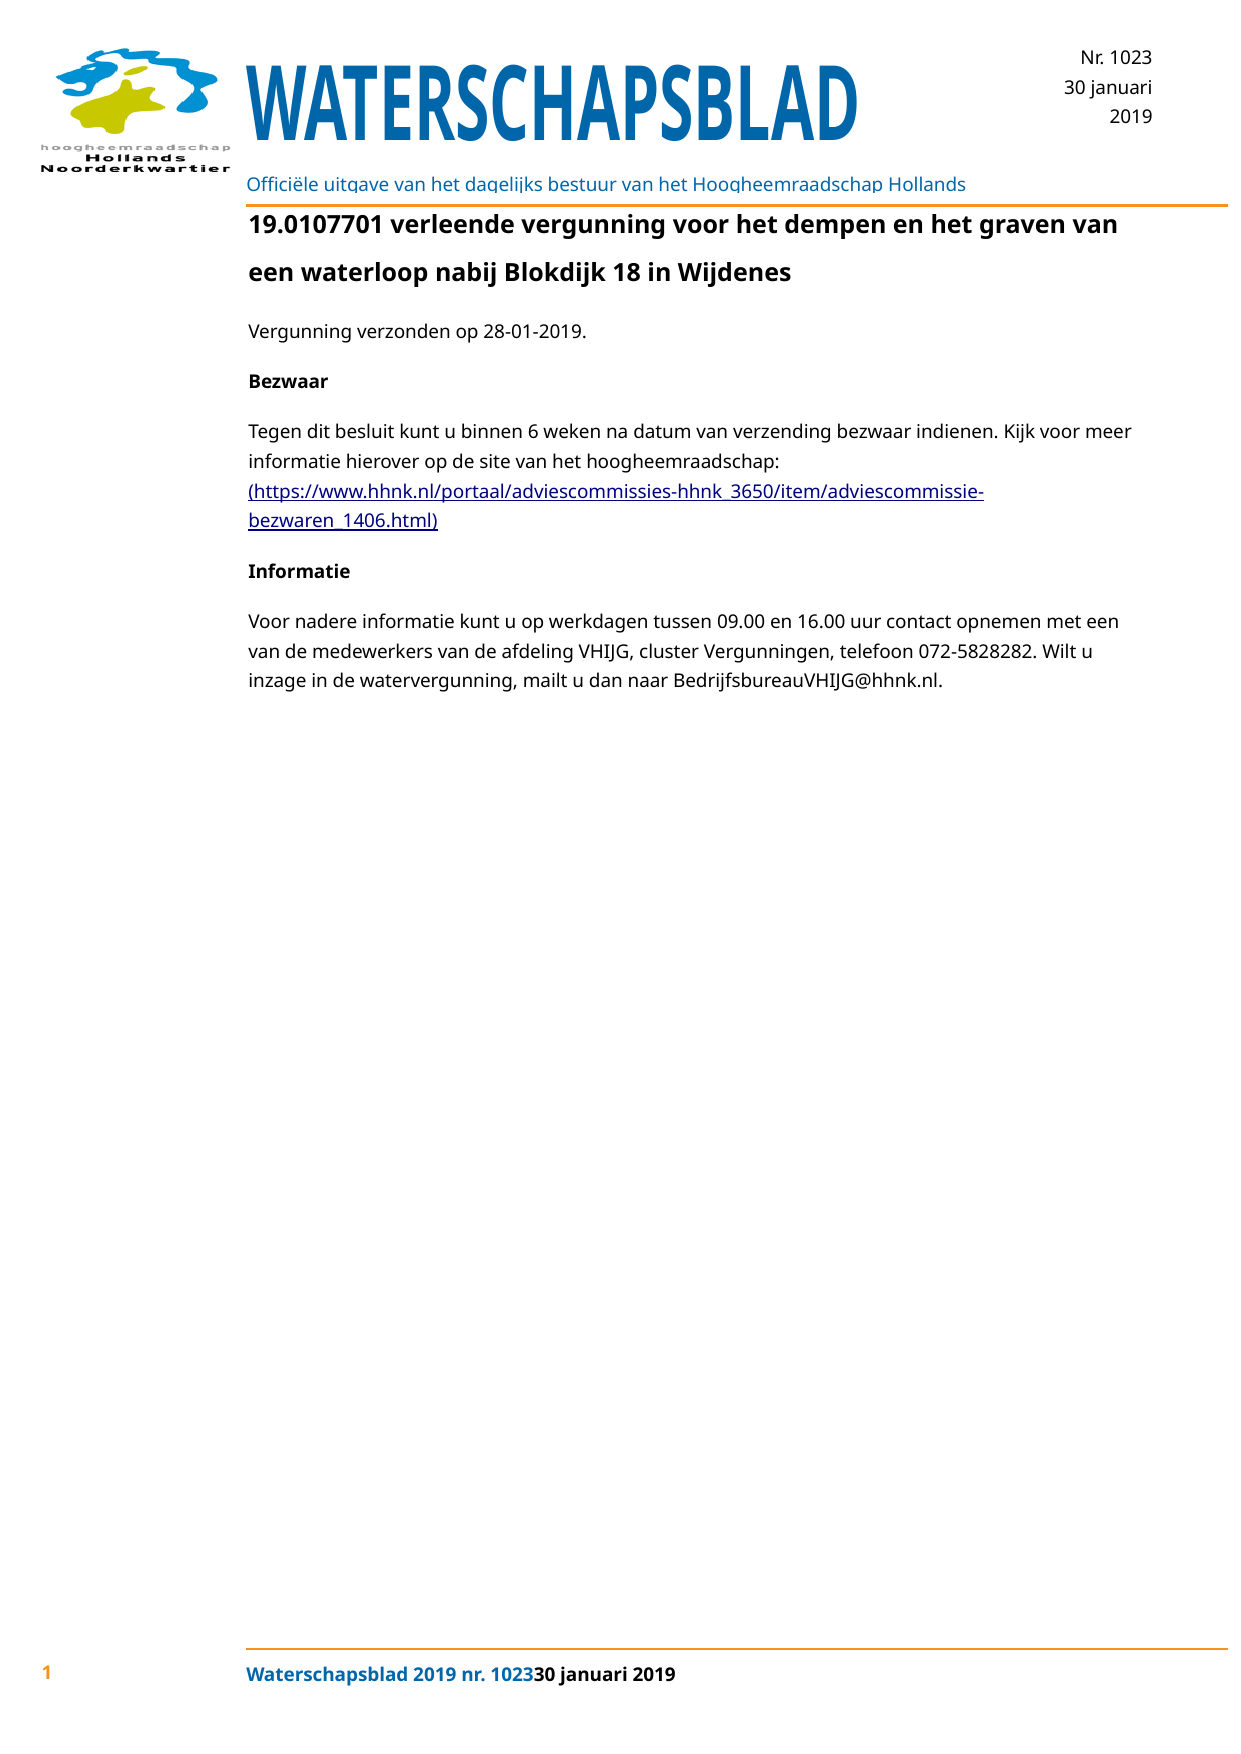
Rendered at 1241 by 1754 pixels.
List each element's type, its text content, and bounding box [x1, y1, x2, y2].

text Voor nadere informatie kunt u op werkdagen tussen 09.00 en 16.00 uur contact opnemen met een van de medewerkers van de afdeling VHIJG, cluster Vergunningen, telefoon 072-5828282. Wilt u inzage in de watervergunning, mailt u dan naar BedrijfsbureauVHIJG@hhnk.nl. [248, 608, 1152, 693]
text Tegen dit besluit kunt u binnen 6 weken na datum van verzending bezwaar indienen. Kijk voor meer informatie hierover op de site van het hoogheemraadschap: (https://www.hhnk.nl/portaal/adviescommissies-hhnk_3650/item/adviescommissie-bezwaren_1406.html) [248, 419, 1152, 533]
text Vergunning verzonden op 28-01-2019. [248, 318, 1152, 344]
text Bezwaar [248, 368, 1152, 394]
text Informatie [248, 558, 1152, 584]
text 19.0107701 verleende vergunning voor het dempen en het graven van een waterloop nabij Blokdijk 18 in Wijdenes [248, 207, 1152, 288]
picture [41, 47, 231, 172]
